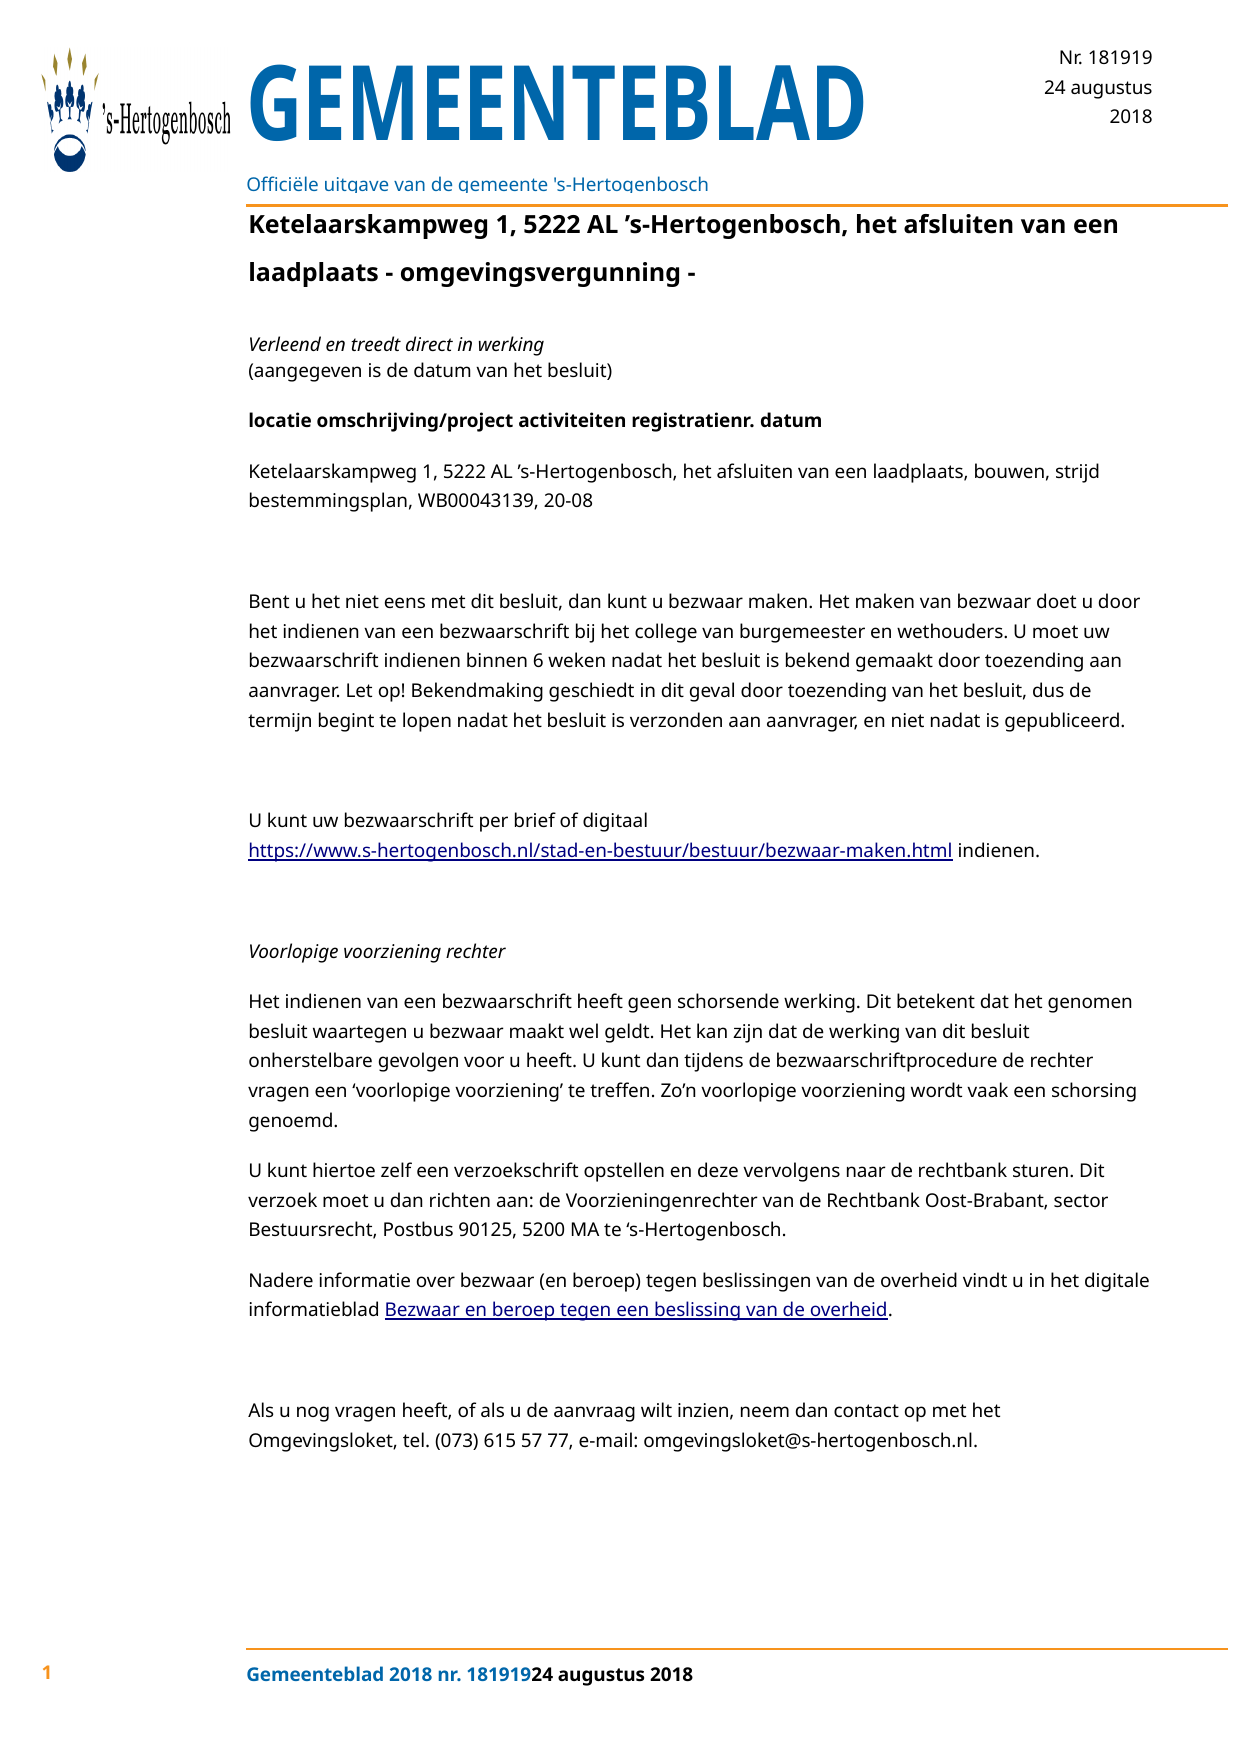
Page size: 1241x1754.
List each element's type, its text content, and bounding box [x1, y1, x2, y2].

text locatie omschrijving/project activiteiten registratienr. datum [248, 408, 1152, 433]
picture [41, 47, 231, 172]
text (aangegeven is de datum van het besluit) [248, 357, 1152, 383]
text Ketelaarskampweg 1, 5222 AL ’s-Hertogenbosch, het afsluiten van een laadplaats, bouwen, strijd bestemmingsplan, WB00043139, 20-08 [248, 458, 1152, 513]
text Ketelaarskampweg 1, 5222 AL ’s-Hertogenbosch, het afsluiten van een laadplaats - omgevingsvergunning - [248, 207, 1152, 288]
text Nadere informatie over bezwaar (en beroep) tegen beslissingen van de overheid vindt u in het digitale informatieblad Bezwaar en beroep tegen een beslissing van de overheid. [248, 1267, 1152, 1322]
text Het indienen van een bezwaarschrift heeft geen schorsende werking. Dit betekent dat het genomen besluit waartegen u bezwaar maakt wel geldt. Het kan zijn dat de werking van dit besluit onherstelbare gevolgen voor u heeft. U kunt dan tijdens de bezwaarschriftprocedure de rechter vragen een ‘voorlopige voorziening’ te treffen. Zo’n voorlopige voorziening wordt vaak een schorsing genoemd. [248, 988, 1152, 1132]
text U kunt uw bezwaarschrift per brief of digitaal https://www.s-hertogenbosch.nl/stad-en-bestuur/bestuur/bezwaar-maken.html indienen. [248, 808, 1152, 863]
text Als u nog vragen heeft, of als u de aanvraag wilt inzien, neem dan contact op met het Omgevingsloket, tel. (073) 615 57 77, e-mail: omgevingsloket@s-hertogenbosch.nl. [248, 1397, 1152, 1452]
text Verleend en treedt direct in werking [248, 331, 1152, 357]
text U kunt hiertoe zelf een verzoekschrift opstellen en deze vervolgens naar de rechtbank sturen. Dit verzoek moet u dan richten aan: de Voorzieningenrechter van de Rechtbank Oost-Brabant, sector Bestuursrecht, Postbus 90125, 5200 MA te ‘s-Hertogenbosch. [248, 1157, 1152, 1242]
text Voorlopige voorziening rechter [248, 938, 1152, 964]
text Bent u het niet eens met dit besluit, dan kunt u bezwaar maken. Het maken van bezwaar doet u door het indienen van een bezwaarschrift bij het college van burgemeester en wethouders. U moet uw bezwaarschrift indienen binnen 6 weken nadat het besluit is bekend gemaakt door toezending aan aanvrager. Let op! Bekendmaking geschiedt in dit geval door toezending van het besluit, dus de termijn begint te lopen nadat het besluit is verzonden aan aanvrager, en niet nadat is gepubliceerd. [248, 588, 1152, 732]
